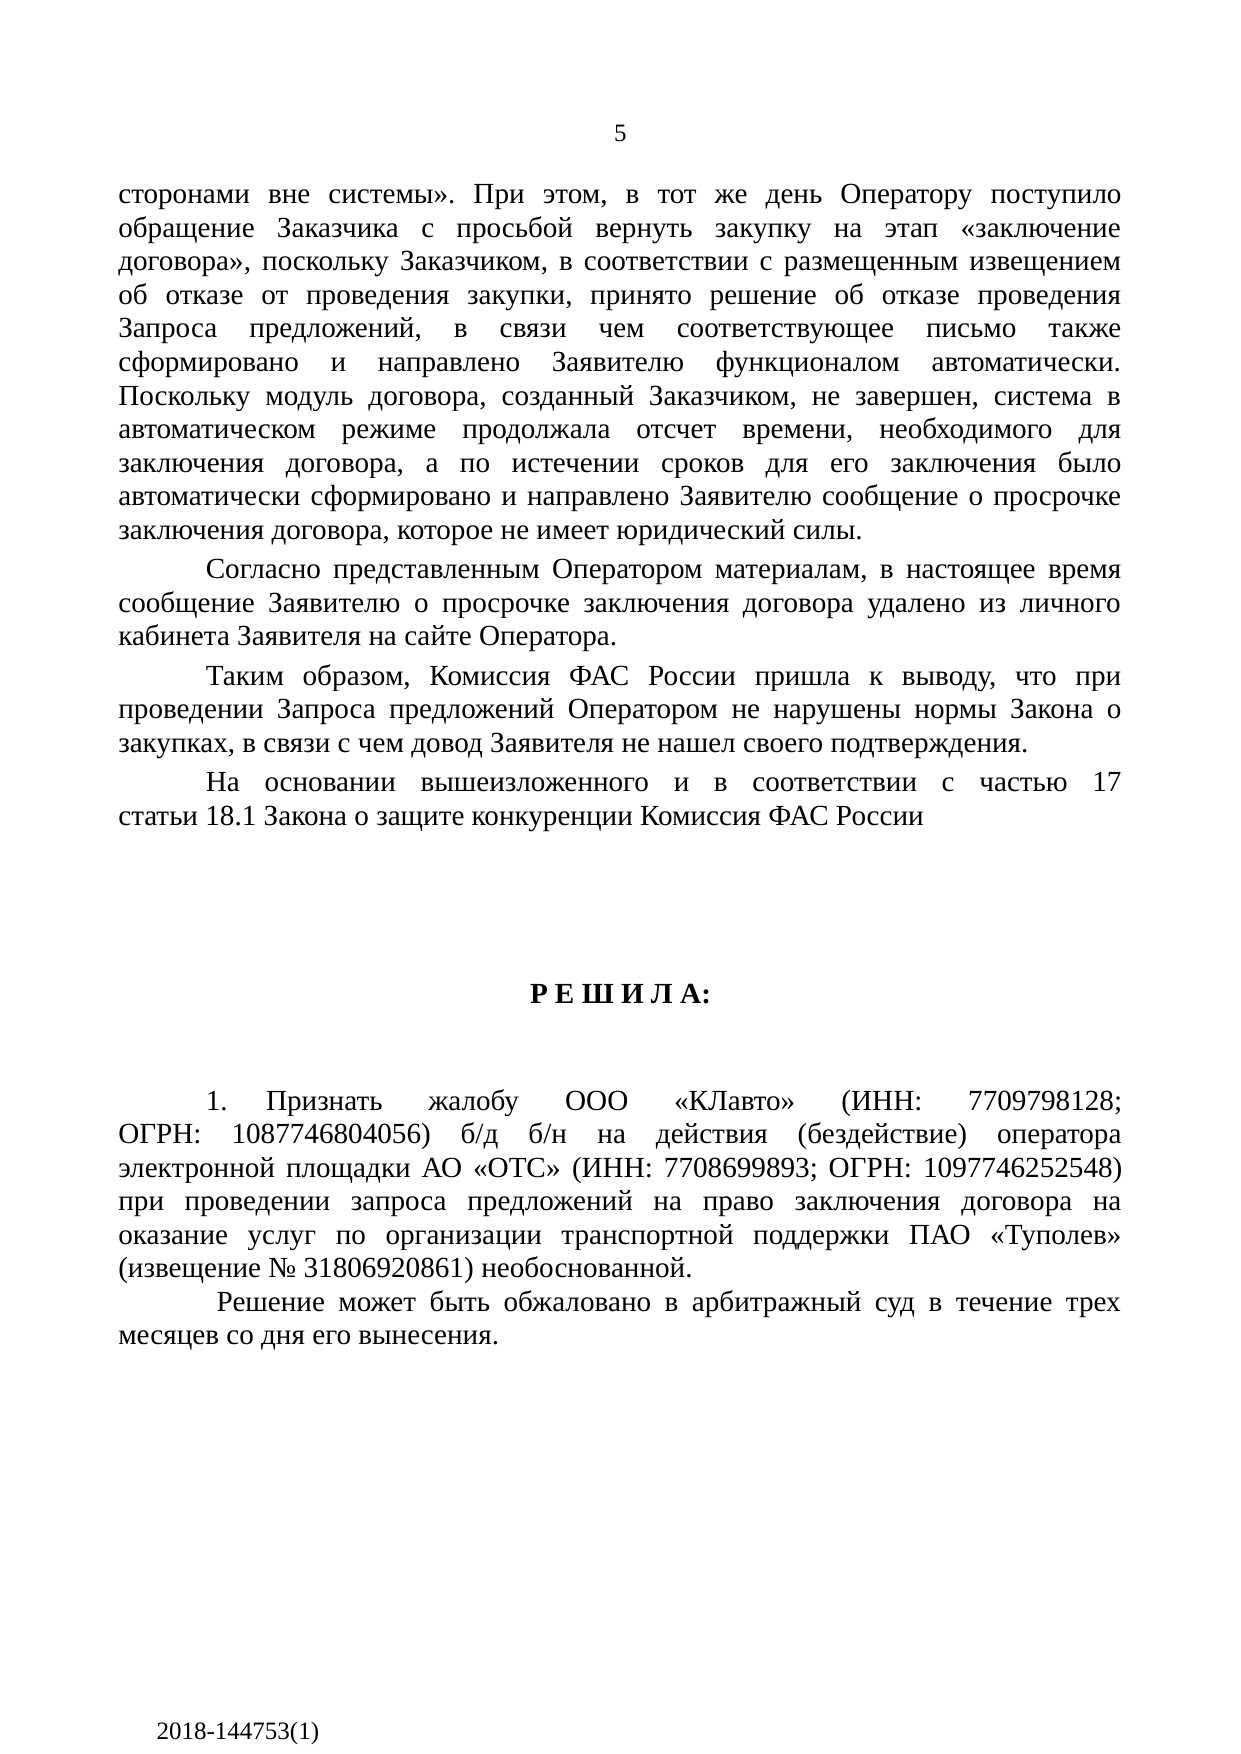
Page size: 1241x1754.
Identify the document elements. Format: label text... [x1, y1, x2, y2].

text На основании вышеизложенного и в соответствии с частью 17 статьи 18.1 Закона о защите конкуренции Комиссия ФАС России [118, 764, 1122, 831]
text Решение может быть обжаловано в арбитражный суд в течение трех месяцев со дня его вынесения. [118, 1284, 1122, 1351]
text сторонами вне системы». При этом, в тот же день Оператору поступило обращение Заказчика с просьбой вернуть закупку на этап «заключение договора», поскольку Заказчиком, в соответствии с размещенным извещением об отказе от проведения закупки, принято решение об отказе проведения Запроса предложений, в связи чем соответствующее письмо также сформировано и направлено Заявителю функционалом автоматически. Поскольку модуль договора, созданный Заказчиком, не завершен, система в автоматическом режиме продолжала отсчет времени, необходимого для заключения договора, а по истечении сроков для его заключения было автоматически сформировано и направлено Заявителю сообщение о просрочке заключения договора, которое не имеет юридический силы. [118, 176, 1122, 545]
text Р Е Ш И Л А: [118, 976, 1122, 1010]
list Признать жалобу ООО «КЛавто» (ИНН: 7709798128; ОГРН: 1087746804056) б/д б/н на действия (бездействие) оператора электронной площадки АО «ОТС» (ИНН: 7708699893; ОГРН: 1097746252548) при проведении запроса предложений на право заключения договора на оказание услуг по организации транспортной поддержки ПАО «Туполев» (извещение № 31806920861) необоснованной. [118, 1083, 1122, 1284]
text Таким образом, Комиссия ФАС России пришла к выводу, что при проведении Запроса предложений Оператором не нарушены нормы Закона о закупках, в связи с чем довод Заявителя не нашел своего подтверждения. [118, 658, 1122, 758]
text Согласно представленным Оператором материалам, в настоящее время сообщение Заявителю о просрочке заключения договора удалено из личного кабинета Заявителя на сайте Оператора. [118, 551, 1122, 652]
